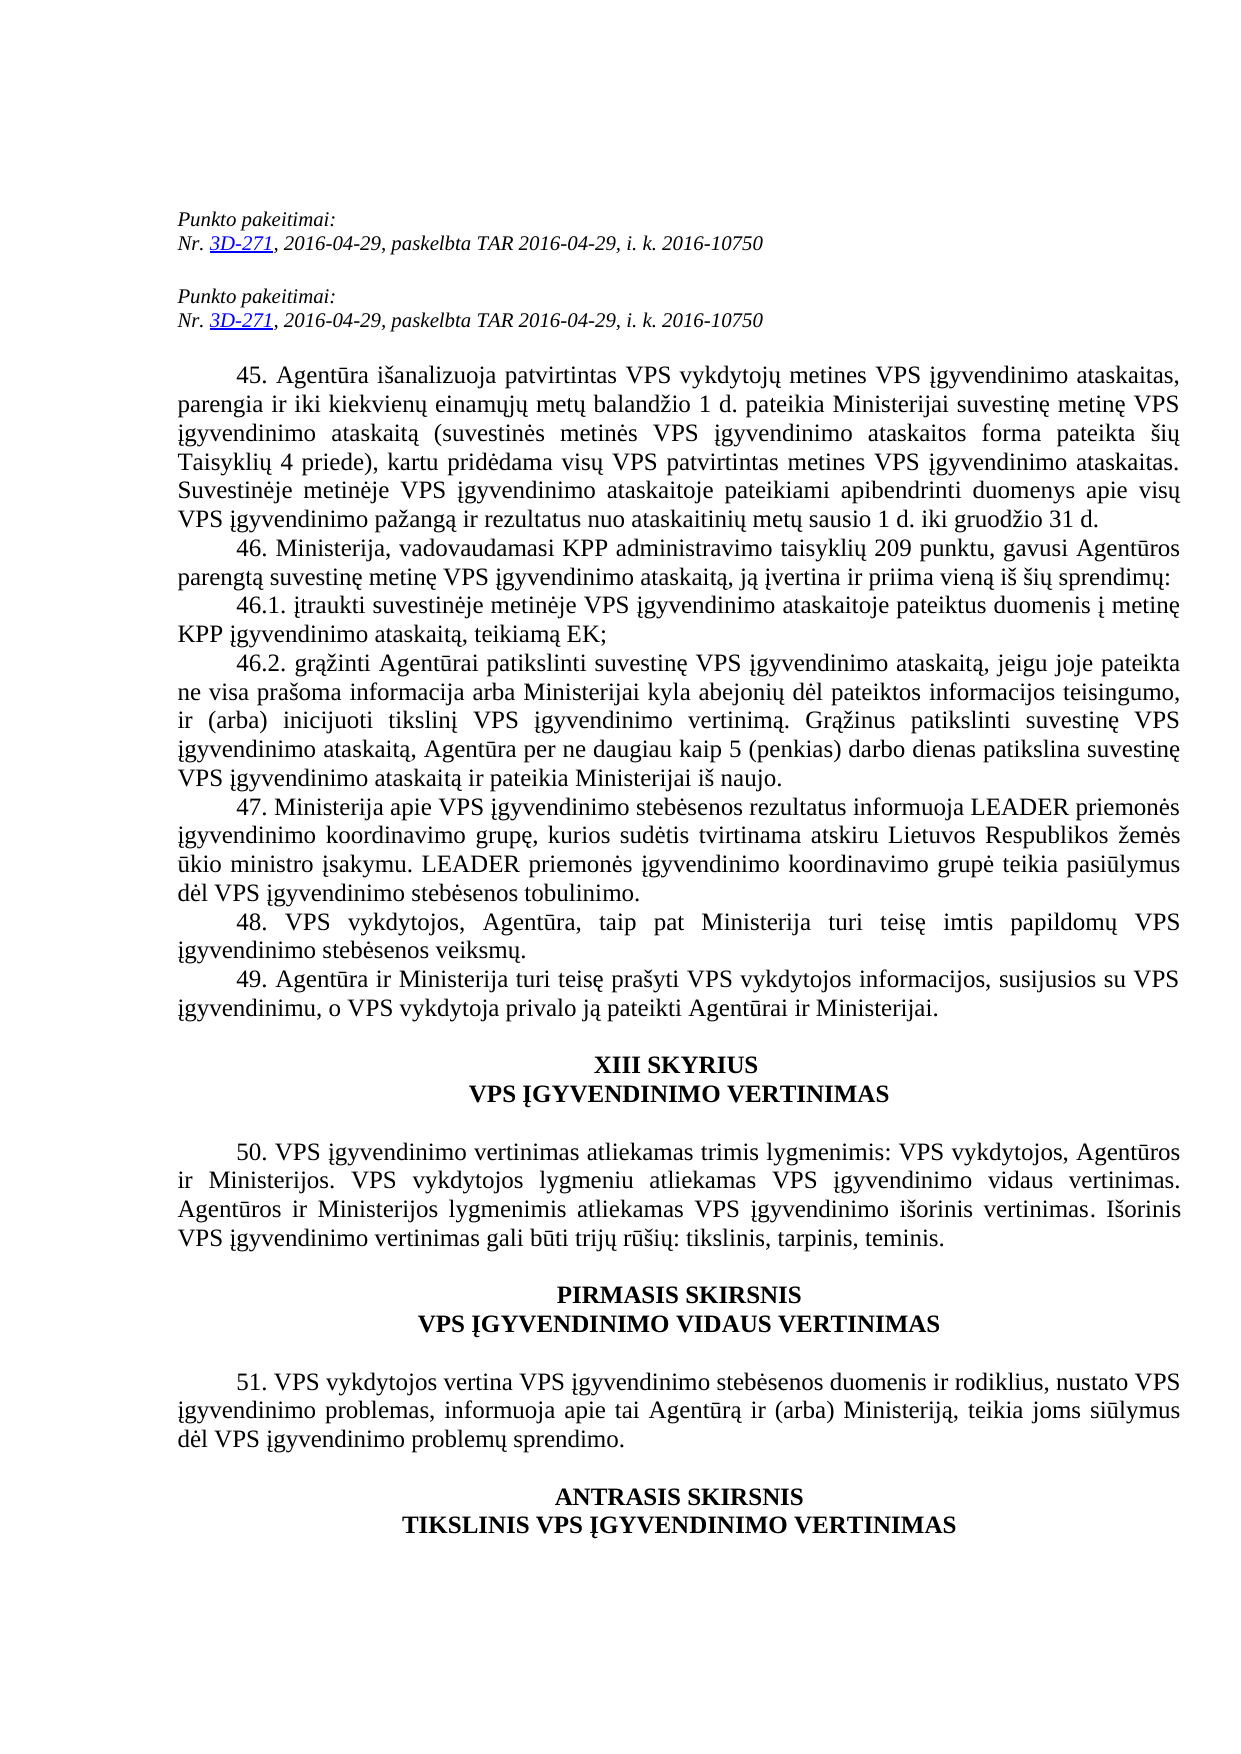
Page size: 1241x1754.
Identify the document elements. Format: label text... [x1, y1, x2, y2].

text 45. Agentūra išanalizuoja patvirtintas VPS vykdytojų metines VPS įgyvendinimo ataskaitas, parengia ir iki kiekvienų einamųjų metų balandžio 1 d. pateikia Ministerijai suvestinę metinę VPS įgyvendinimo ataskaitą (suvestinės metinės VPS įgyvendinimo ataskaitos forma pateikta šių Taisyklių 4 priede), kartu pridėdama visų VPS patvirtintas metines VPS įgyvendinimo ataskaitas. Suvestinėje metinėje VPS įgyvendinimo ataskaitoje pateikiami apibendrinti duomenys apie visų VPS įgyvendinimo pažangą ir rezultatus nuo ataskaitinių metų sausio 1 d. iki gruodžio 31 d. [177, 360, 1181, 533]
text 46.2. grąžinti Agentūrai patikslinti suvestinę VPS įgyvendinimo ataskaitą, jeigu joje pateikta ne visa prašoma informacija arba Ministerijai kyla abejonių dėl pateiktos informacijos teisingumo, ir (arba) inicijuoti tikslinį VPS įgyvendinimo vertinimą. Grąžinus patikslinti suvestinę VPS įgyvendinimo ataskaitą, Agentūra per ne daugiau kaip 5 (penkias) darbo dienas patikslina suvestinę VPS įgyvendinimo ataskaitą ir pateikia Ministerijai iš naujo. [177, 648, 1181, 792]
text VPS ĮGYVENDINIMO VIDAUS VERTINIMAS [177, 1309, 1181, 1338]
text 47. Ministerija apie VPS įgyvendinimo stebėsenos rezultatus informuoja LEADER priemonės įgyvendinimo koordinavimo grupę, kurios sudėtis tvirtinama atskiru Lietuvos Respublikos žemės ūkio ministro įsakymu. LEADER priemonės įgyvendinimo koordinavimo grupė teikia pasiūlymus dėl VPS įgyvendinimo stebėsenos tobulinimo. [177, 792, 1181, 907]
text 48. VPS vykdytojos, Agentūra, taip pat Ministerija turi teisę imtis papildomų VPS įgyvendinimo stebėsenos veiksmų. [177, 907, 1181, 964]
text Punkto pakeitimai: [177, 283, 1181, 308]
text Nr. 3D-271, 2016-04-29, paskelbta TAR 2016-04-29, i. k. 2016-10750 [177, 231, 1181, 255]
text XIII SKYRIUS [177, 1050, 1181, 1079]
text VPS ĮGYVENDINIMO VERTINIMAS [177, 1079, 1181, 1108]
text 46. Ministerija, vadovaudamasi KPP administravimo taisyklių 209 punktu, gavusi Agentūros parengtą suvestinę metinę VPS įgyvendinimo ataskaitą, ją įvertina ir priima vieną iš šių sprendimų: [177, 533, 1181, 590]
text ANTRASIS SKIRSNIS [177, 1482, 1181, 1510]
text PIRMASIS SKIRSNIS [177, 1280, 1181, 1309]
text Punkto pakeitimai: [177, 207, 1181, 231]
text TIKSLINIS VPS ĮGYVENDINIMO VERTINIMAS [177, 1510, 1181, 1539]
text 46.1. įtraukti suvestinėje metinėje VPS įgyvendinimo ataskaitoje pateiktus duomenis į metinę KPP įgyvendinimo ataskaitą, teikiamą EK; [177, 590, 1181, 648]
text Nr. 3D-271, 2016-04-29, paskelbta TAR 2016-04-29, i. k. 2016-10750 [177, 308, 1181, 332]
text 51. VPS vykdytojos vertina VPS įgyvendinimo stebėsenos duomenis ir rodiklius, nustato VPS įgyvendinimo problemas, informuoja apie tai Agentūrą ir (arba) Ministeriją, teikia joms siūlymus dėl VPS įgyvendinimo problemų sprendimo. [177, 1367, 1181, 1453]
text 49. Agentūra ir Ministerija turi teisę prašyti VPS vykdytojos informacijos, susijusios su VPS įgyvendinimu, o VPS vykdytoja privalo ją pateikti Agentūrai ir Ministerijai. [177, 964, 1181, 1022]
text 50. VPS įgyvendinimo vertinimas atliekamas trimis lygmenimis: VPS vykdytojos, Agentūros ir Ministerijos. VPS vykdytojos lygmeniu atliekamas VPS įgyvendinimo vidaus vertinimas. Agentūros ir Ministerijos lygmenimis atliekamas VPS įgyvendinimo išorinis vertinimas. Išorinis VPS įgyvendinimo vertinimas gali būti trijų rūšių: tikslinis, tarpinis, teminis. [177, 1137, 1181, 1252]
